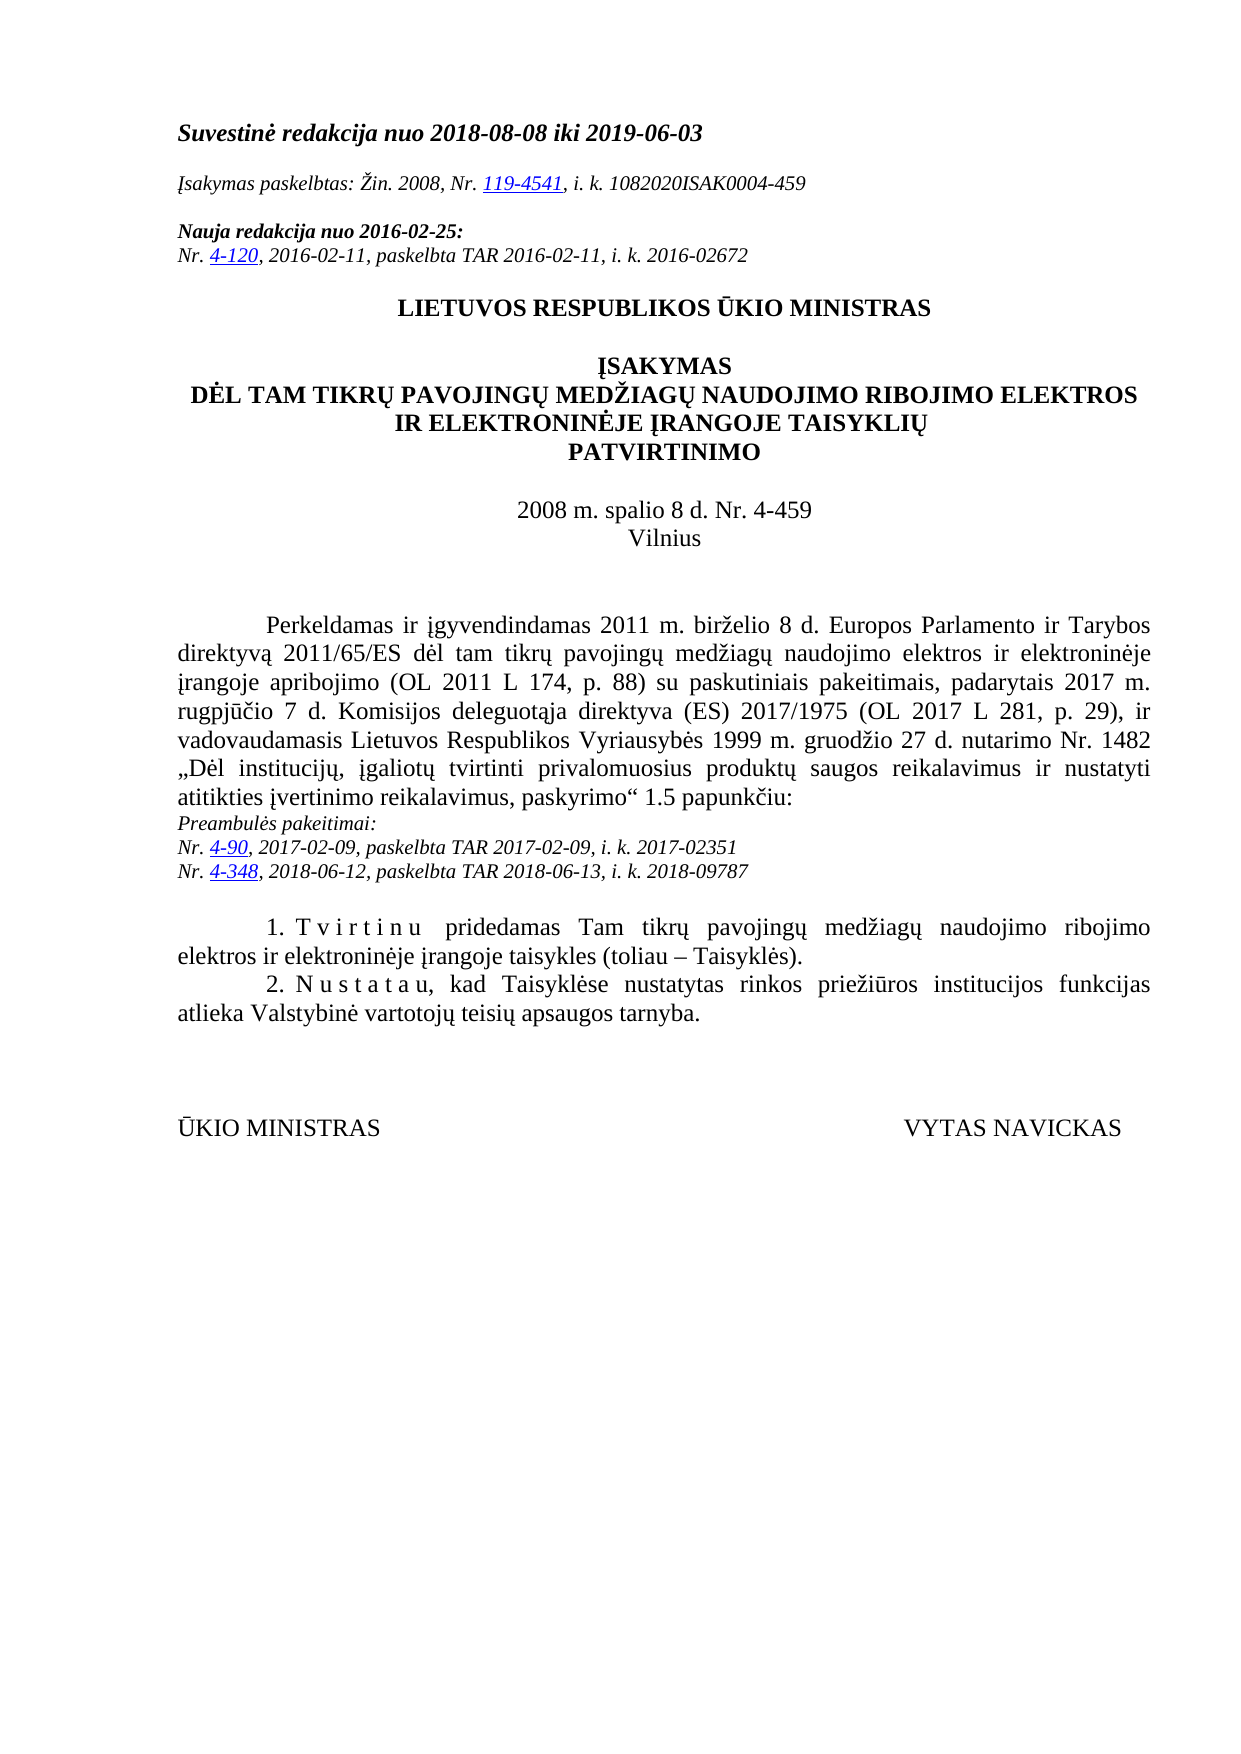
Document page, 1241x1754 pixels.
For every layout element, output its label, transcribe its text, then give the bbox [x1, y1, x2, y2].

text 2008 m. spalio 8 d. Nr. 4-459 [177, 495, 1152, 523]
text Suvestinė redakcija nuo 2018-08-08 iki 2019-06-03 [177, 118, 1152, 147]
text Perkeldamas ir įgyvendindamas 2011 m. birželio 8 d. Europos Parlamento ir Tarybos direktyvą 2011/65/ES dėl tam tikrų pavojingų medžiagų naudojimo elektros ir elektroninėje įrangoje apribojimo (OL 2011 L 174, p. 88) su paskutiniais pakeitimais, padarytais 2017 m. rugpjūčio 7 d. Komisijos deleguotąja direktyva (ES) 2017/1975 (OL 2017 L 281, p. 29), ir vadovaudamasis Lietuvos Respublikos Vyriausybės 1999 m. gruodžio 27 d. nutarimo Nr. 1482 „Dėl institucijų, įgaliotų tvirtinti privalomuosius produktų saugos reikalavimus ir nustatyti atitikties įvertinimo reikalavimus, paskyrimo“ 1.5 papunkčiu: [177, 610, 1152, 811]
text ŪKIO MINISTRAS VYTAS NAVICKAS [177, 1113, 1152, 1142]
text Vilnius [177, 523, 1152, 552]
text Nr. 4-120, 2016-02-11, paskelbta TAR 2016-02-11, i. k. 2016-02672 [177, 243, 1152, 267]
text ĮSAKYMAS [177, 351, 1152, 380]
text Nr. 4-90, 2017-02-09, paskelbta TAR 2017-02-09, i. k. 2017-02351 [177, 835, 1152, 859]
text Nauja redakcija nuo 2016-02-25: [177, 219, 1152, 243]
text Įsakymas paskelbtas: Žin. 2008, Nr. 119-4541, i. k. 1082020ISAK0004-459 [177, 171, 1152, 195]
text DĖL TAM TIKRŲ PAVOJINGŲ MEDŽIAGŲ NAUDOJIMO RIBOJIMO ELEKTROS IR ELEKTRONINĖJE ĮRANGOJE TAISYKLIŲ [177, 380, 1152, 437]
text 2. Nustatau, kad Taisyklėse nustatytas rinkos priežiūros institucijos funkcijas atlieka Valstybinė vartotojų teisių apsaugos tarnyba. [177, 969, 1152, 1027]
text PATVIRTINIMO [177, 437, 1152, 466]
text LIETUVOS RESPUBLIKOS ŪKIO MINISTRAS [177, 293, 1152, 322]
text Preambulės pakeitimai: [177, 811, 1152, 835]
text Nr. 4-348, 2018-06-12, paskelbta TAR 2018-06-13, i. k. 2018-09787 [177, 859, 1152, 883]
text 1. Tvirtinu pridedamas Tam tikrų pavojingų medžiagų naudojimo ribojimo elektros ir elektroninėje įrangoje taisykles (toliau – Taisyklės). [177, 912, 1152, 969]
